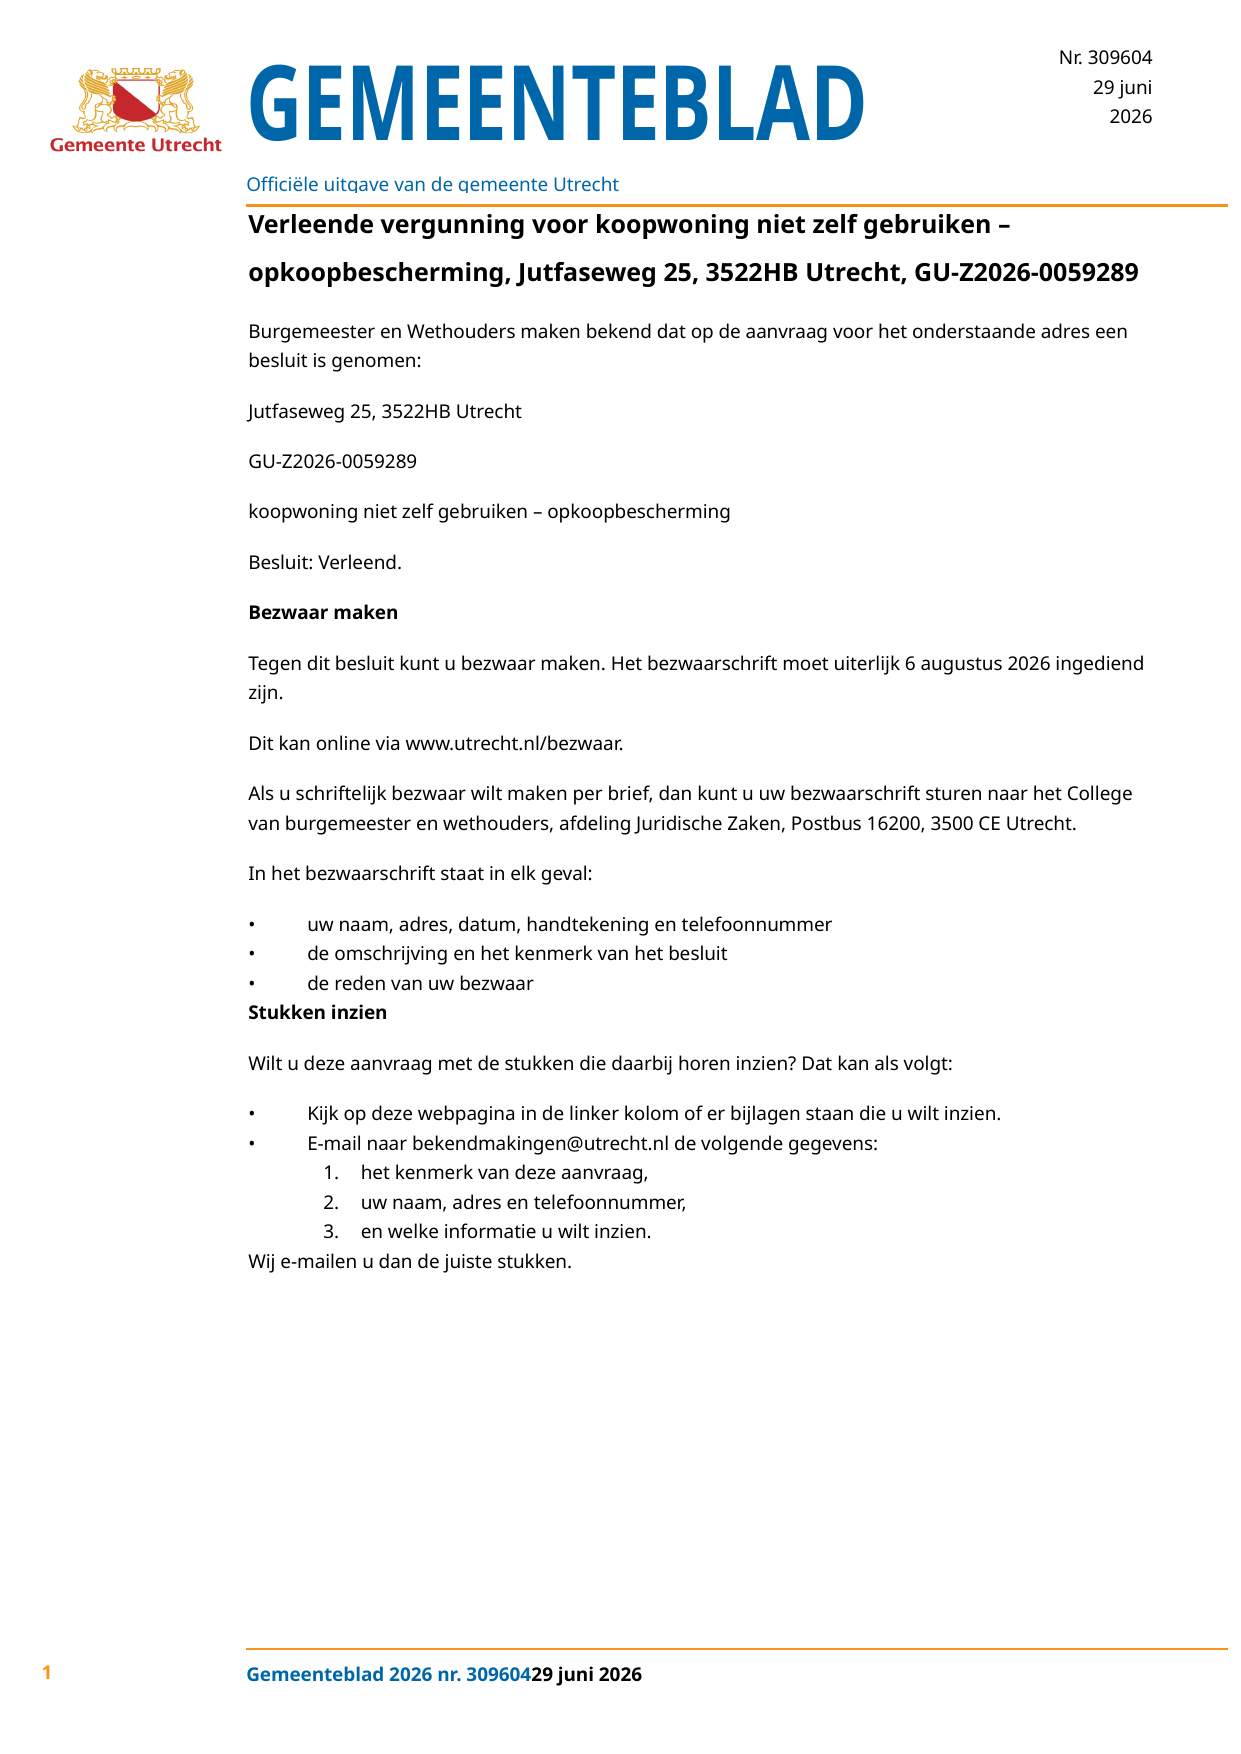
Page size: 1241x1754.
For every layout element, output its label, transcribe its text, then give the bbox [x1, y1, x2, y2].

list de omschrijving en het kenmerk van het besluit [248, 940, 1152, 966]
text In het bezwaarschrift staat in elk geval: [248, 860, 1152, 886]
text Besluit: Verleend. [248, 549, 1152, 575]
text Wilt u deze aanvraag met de stukken die daarbij horen inzien? Dat kan als volgt: [248, 1050, 1152, 1076]
text Verleende vergunning voor koopwoning niet zelf gebruiken – opkoopbescherming, Jutfaseweg 25, 3522HB Utrecht, GU-Z2026-0059289 [248, 207, 1152, 288]
list het kenmerk van deze aanvraag, [323, 1159, 1152, 1185]
list E-mail naar bekendmakingen@utrecht.nl de volgende gegevens: [248, 1130, 1152, 1156]
text Tegen dit besluit kunt u bezwaar maken. Het bezwaarschrift moet uiterlijk 6 augustus 2026 ingediend zijn. [248, 650, 1152, 705]
picture [41, 47, 231, 172]
text Dit kan online via www.utrecht.nl/bezwaar. [248, 730, 1152, 756]
text Als u schriftelijk bezwaar wilt maken per brief, dan kunt u uw bezwaarschrift sturen naar het College van burgemeester en wethouders, afdeling Juridische Zaken, Postbus 16200, 3500 CE Utrecht. [248, 780, 1152, 836]
list en welke informatie u wilt inzien. [323, 1219, 1152, 1244]
list uw naam, adres, datum, handtekening en telefoonnummer [248, 911, 1152, 937]
text koopwoning niet zelf gebruiken – opkoopbescherming [248, 499, 1152, 524]
text Jutfaseweg 25, 3522HB Utrecht [248, 398, 1152, 424]
list de reden van uw bezwaar [248, 970, 1152, 996]
text Burgemeester en Wethouders maken bekend dat op de aanvraag voor het onderstaande adres een besluit is genomen: [248, 318, 1152, 373]
text Stukken inzien [248, 999, 1152, 1025]
text Bezwaar maken [248, 599, 1152, 625]
list Kijk op deze webpagina in de linker kolom of er bijlagen staan die u wilt inzien. [248, 1100, 1152, 1126]
list uw naam, adres en telefoonnummer, [323, 1189, 1152, 1215]
text GU-Z2026-0059289 [248, 448, 1152, 474]
text Wij e-mailen u dan de juiste stukken. [248, 1248, 1152, 1274]
